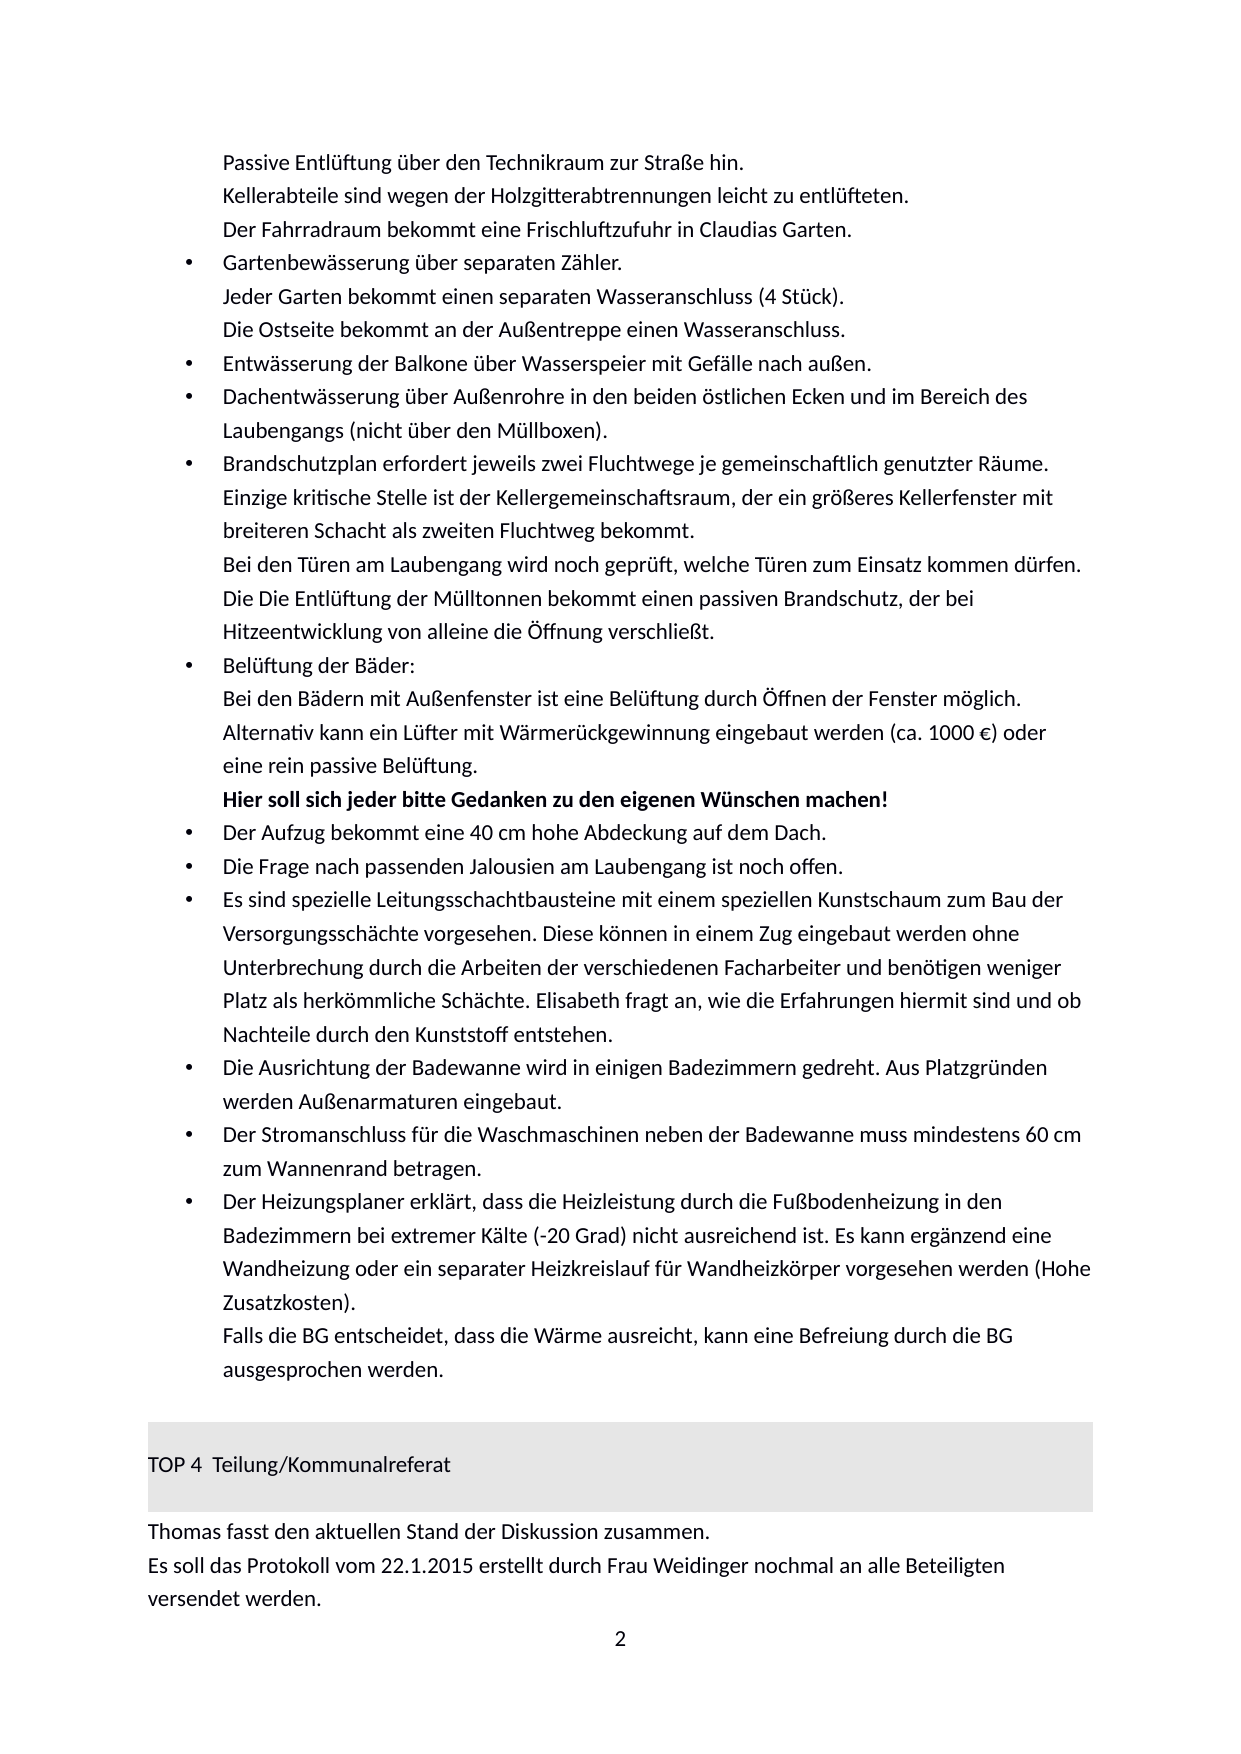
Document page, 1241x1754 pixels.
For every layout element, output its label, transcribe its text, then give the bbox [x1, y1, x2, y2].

list Passive Entlüftung über den Technikraum zur Straße hin. [185, 148, 1093, 176]
list Brandschutzplan erfordert jeweils zwei Fluchtwege je gemeinschaftlich genutzter Räume. Einzige kritische Stelle ist der Kellergemeinschaftsraum, der ein größeres Kellerfenster mit breiteren Schacht als zweiten Fluchtweg bekommt. [185, 449, 1093, 544]
list Die Ostseite bekommt an der Außentreppe einen Wasseranschluss. [185, 315, 1093, 343]
text Es soll das Protokoll vom 22.1.2015 erstellt durch Frau Weidinger nochmal an alle Beteiligten versendet werden. [148, 1551, 1093, 1612]
list Der Fahrradraum bekommt eine Frischluftzufuhr in Claudias Garten. [185, 215, 1093, 243]
list Bei den Türen am Laubengang wird noch geprüft, welche Türen zum Einsatz kommen dürfen. [185, 550, 1093, 578]
list Dachentwässerung über Außenrohre in den beiden östlichen Ecken und im Bereich des Laubengangs (nicht über den Müllboxen). [185, 382, 1093, 444]
list Die Ausrichtung der Badewanne wird in einigen Badezimmern gedreht. Aus Platzgründen werden Außenarmaturen eingebaut. [185, 1053, 1093, 1115]
list Gartenbewässerung über separaten Zähler. [185, 248, 1093, 276]
list Belüftung der Bäder: [185, 651, 1093, 679]
list Der Aufzug bekommt eine 40 cm hohe Abdeckung auf dem Dach. [185, 818, 1093, 846]
list Die Die Entlüftung der Mülltonnen bekommt einen passiven Brandschutz, der bei Hitzeentwicklung von alleine die Öffnung verschließt. [185, 584, 1093, 645]
list Hier soll sich jeder bitte Gedanken zu den eigenen Wünschen machen! [185, 785, 1093, 813]
list Der Stromanschluss für die Waschmaschinen neben der Badewanne muss mindestens 60 cm zum Wannenrand betragen. [185, 1120, 1093, 1182]
list Bei den Bädern mit Außenfenster ist eine Belüftung durch Öffnen der Fenster möglich. Alternativ kann ein Lüfter mit Wärmerückgewinnung eingebaut werden (ca. 1000 €) oder eine rein passive Belüftung. [185, 684, 1093, 779]
list Kellerabteile sind wegen der Holzgitterabtrennungen leicht zu entlüfteten. [185, 181, 1093, 209]
list Entwässerung der Balkone über Wasserspeier mit Gefälle nach außen. [185, 349, 1093, 377]
text Thomas fasst den aktuellen Stand der Diskussion zusammen. [148, 1517, 1093, 1545]
list Jeder Garten bekommt einen separaten Wasseranschluss (4 Stück). [185, 282, 1093, 310]
list Der Heizungsplaner erklärt, dass die Heizleistung durch die Fußbodenheizung in den Badezimmern bei extremer Kälte (-20 Grad) nicht ausreichend ist. Es kann ergänzend eine Wandheizung oder ein separater Heizkreislauf für Wandheizkörper vorgesehen werden (Hohe Zusatzkosten). [185, 1187, 1093, 1316]
list Die Frage nach passenden Jalousien am Laubengang ist noch offen. [185, 852, 1093, 880]
list Es sind spezielle Leitungsschachtbausteine mit einem speziellen Kunstschaum zum Bau der Versorgungsschächte vorgesehen. Diese können in einem Zug eingebaut werden ohne Unterbrechung durch die Arbeiten der verschiedenen Facharbeiter und benötigen weniger Platz als herkömmliche Schächte. Elisabeth fragt an, wie die Erfahrungen hiermit sind und ob Nachteile durch den Kunststoff entstehen. [185, 886, 1093, 1048]
list Falls die BG entscheidet, dass die Wärme ausreicht, kann eine Befreiung durch die BG ausgesprochen werden. [185, 1322, 1093, 1383]
text TOP 4 Teilung/Kommunalreferat [148, 1450, 1093, 1478]
